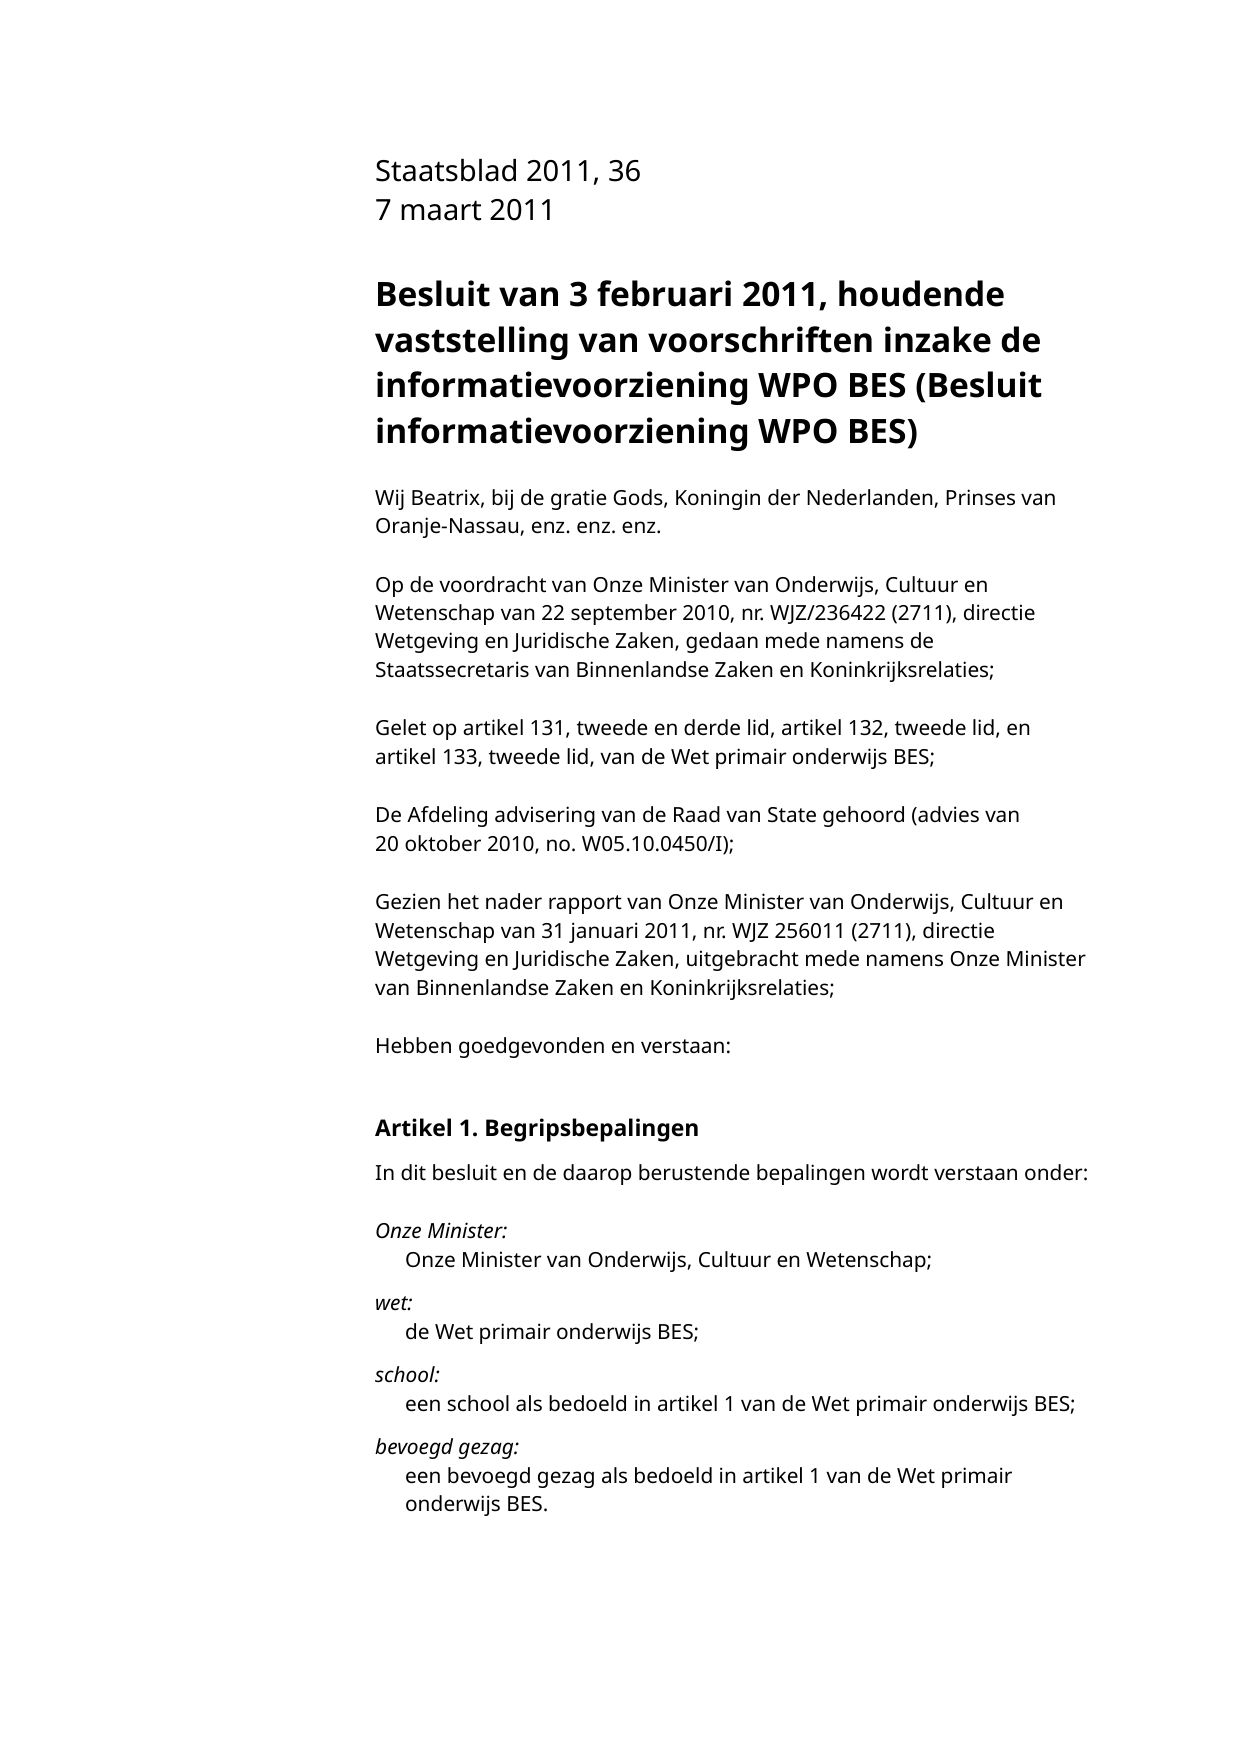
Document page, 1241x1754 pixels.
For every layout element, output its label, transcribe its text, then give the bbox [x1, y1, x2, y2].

text 7 maart 2011 [375, 190, 1090, 229]
text school: [375, 1360, 1090, 1389]
text In dit besluit en de daarop berustende bepalingen wordt verstaan onder: [375, 1158, 1090, 1187]
text Wij Beatrix, bij de gratie Gods, Koningin der Nederlanden, Prinses van Oranje-Nassau, enz. enz. enz. [375, 483, 1090, 540]
text Op de voordracht van Onze Minister van Onderwijs, Cultuur en Wetenschap van 22 september 2010, nr. WJZ/236422 (2711), directie Wetgeving en Juridische Zaken, gedaan mede namens de Staatssecretaris van Binnenlandse Zaken en Koninkrijksrelaties; [375, 570, 1090, 683]
text de Wet primair onderwijs BES; [405, 1317, 1090, 1345]
text Onze Minister van Onderwijs, Cultuur en Wetenschap; [405, 1245, 1090, 1273]
text Gelet op artikel 131, tweede en derde lid, artikel 132, tweede lid, en artikel 133, tweede lid, van de Wet primair onderwijs BES; [375, 713, 1090, 770]
subtitle Artikel 1. Begripsbepalingen [375, 1112, 1090, 1143]
text een school als bedoeld in artikel 1 van de Wet primair onderwijs BES; [405, 1389, 1090, 1417]
text bevoegd gezag: [375, 1432, 1090, 1461]
text Staatsblad 2011, 36 [375, 150, 1090, 190]
text Hebben goedgevonden en verstaan: [375, 1031, 1090, 1059]
text De Afdeling advisering van de Raad van State gehoord (advies van 20 oktober 2010, no. W05.10.0450/I); [375, 800, 1090, 857]
text wet: [375, 1288, 1090, 1317]
text Gezien het nader rapport van Onze Minister van Onderwijs, Cultuur en Wetenschap van 31 januari 2011, nr. WJZ 256011 (2711), directie Wetgeving en Juridische Zaken, uitgebracht mede namens Onze Minister van Binnenlandse Zaken en Koninkrijksrelaties; [375, 887, 1090, 1001]
text een bevoegd gezag als bedoeld in artikel 1 van de Wet primair onderwijs BES. [405, 1461, 1090, 1518]
subtitle Besluit van 3 februari 2011, houdende vaststelling van voorschriften inzake de informatievoorziening WPO BES (Besluit informatievoorziening WPO BES) [375, 271, 1090, 453]
text Onze Minister: [375, 1217, 1090, 1245]
